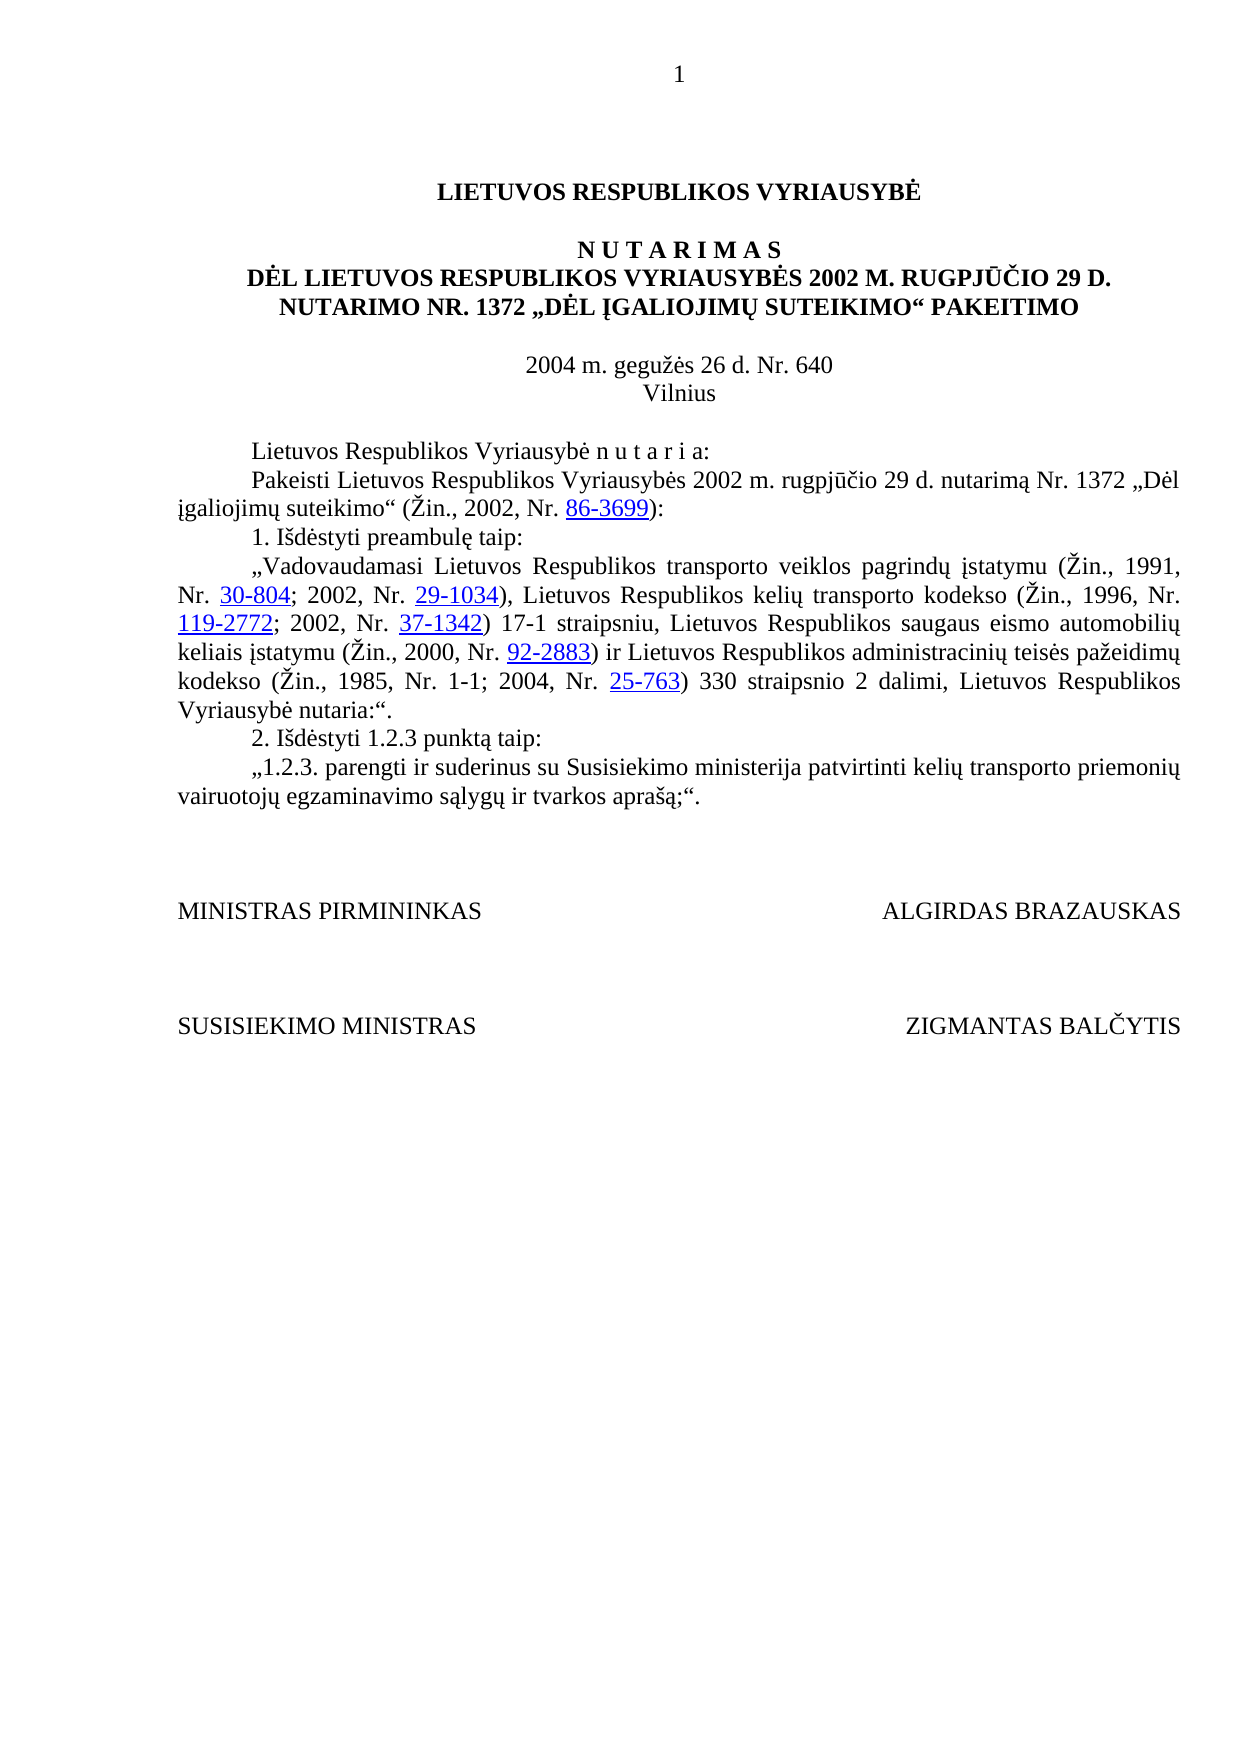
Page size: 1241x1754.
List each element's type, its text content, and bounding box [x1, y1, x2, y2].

text Lietuvos Respublikos Vyriausybė nutaria: [177, 436, 1181, 465]
text LIETUVOS RESPUBLIKOS VYRIAUSYBĖ [177, 177, 1181, 206]
text N U T A R I M A S [177, 235, 1181, 263]
text Pakeisti Lietuvos Respublikos Vyriausybės 2002 m. rugpjūčio 29 d. nutarimą Nr. 1372 „Dėl įgaliojimų suteikimo“ (Žin., 2002, Nr. 86-3699): [177, 465, 1181, 522]
text DĖL LIETUVOS RESPUBLIKOS VYRIAUSYBĖS 2002 M. RUGPJŪČIO 29 D. NUTARIMO NR. 1372 „DĖL ĮGALIOJIMŲ SUTEIKIMO“ PAKEITIMO [177, 263, 1181, 321]
text MINISTRAS PIRMININKAS ALGIRDAS BRAZAUSKAS [177, 896, 1181, 925]
text 1. Išdėstyti preambulę taip: [177, 522, 1181, 551]
text „Vadovaudamasi Lietuvos Respublikos transporto veiklos pagrindų įstatymu (Žin., 1991, Nr. 30-804; 2002, Nr. 29-1034), Lietuvos Respublikos kelių transporto kodekso (Žin., 1996, Nr. 119-2772; 2002, Nr. 37-1342) 17-1 straipsniu, Lietuvos Respublikos saugaus eismo automobilių keliais įstatymu (Žin., 2000, Nr. 92-2883) ir Lietuvos Respublikos administracinių teisės pažeidimų kodekso (Žin., 1985, Nr. 1-1; 2004, Nr. 25-763) 330 straipsnio 2 dalimi, Lietuvos Respublikos Vyriausybė nutaria:“. [177, 551, 1181, 723]
text „1.2.3. parengti ir suderinus su Susisiekimo ministerija patvirtinti kelių transporto priemonių vairuotojų egzaminavimo sąlygų ir tvarkos aprašą;“. [177, 752, 1181, 810]
text Vilnius [177, 378, 1181, 407]
text SUSISIEKIMO MINISTRAS ZIGMANTAS BALČYTIS [177, 1011, 1181, 1040]
text 2. Išdėstyti 1.2.3 punktą taip: [177, 723, 1181, 752]
text 2004 m. gegužės 26 d. Nr. 640 [177, 350, 1181, 378]
